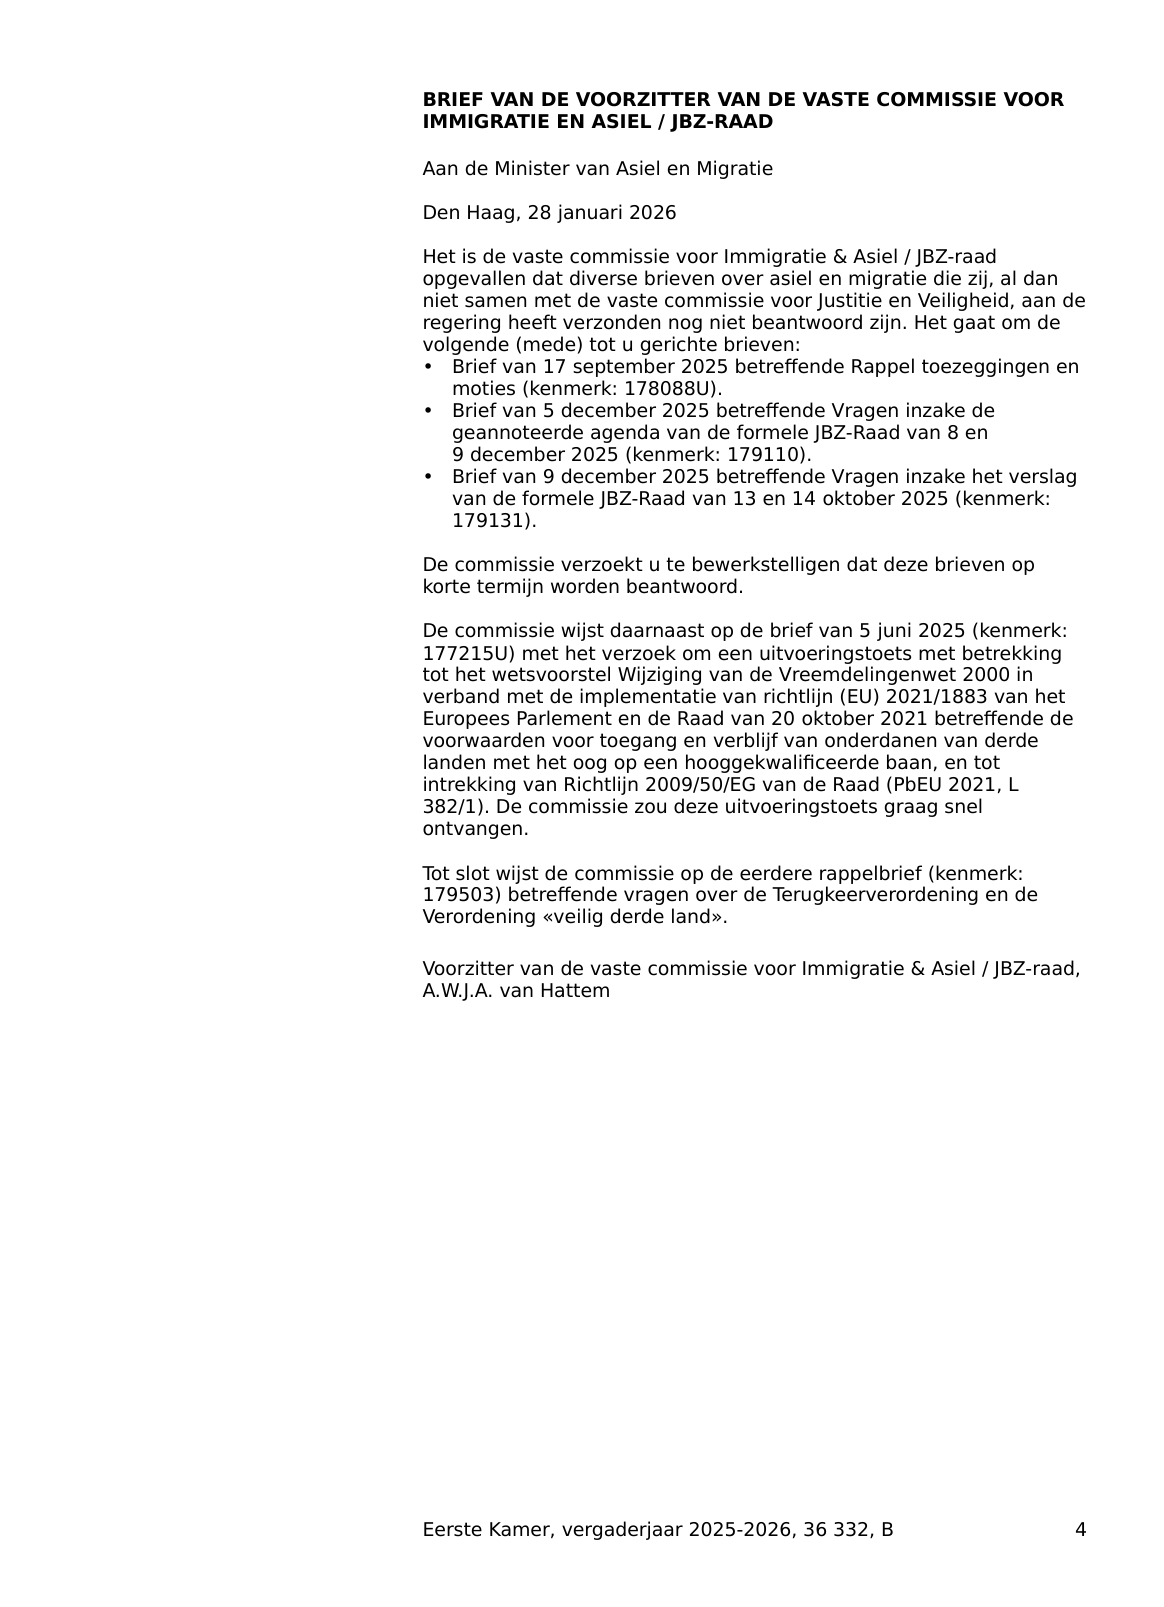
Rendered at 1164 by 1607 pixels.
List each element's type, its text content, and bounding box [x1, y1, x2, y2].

text Den Haag, 28 januari 2026 [422, 202, 1087, 224]
text Aan de Minister van Asiel en Migratie [422, 158, 1087, 180]
text De commissie verzoekt u te bewerkstelligen dat deze brieven op korte termijn worden beantwoord. [422, 554, 1087, 598]
subtitle BRIEF VAN DE VOORZITTER VAN DE VASTE COMMISSIE VOOR IMMIGRATIE EN ASIEL / JBZ-RAAD [422, 89, 1087, 133]
text De commissie wijst daarnaast op de brief van 5 juni 2025 (kenmerk: 177215U) met het verzoek om een uitvoeringstoets met betrekking tot het wetsvoorstel Wijziging van de Vreemdelingenwet 2000 in verband met de implementatie van richtlijn (EU) 2021/1883 van het Europees Parlement en de Raad van 20 oktober 2021 betreffende de voorwaarden voor toegang en verblijf van onderdanen van derde landen met het oog op een hooggekwalificeerde baan, en tot intrekking van Richtlijn 2009/50/EG van de Raad (PbEU 2021, L 382/1). De commissie zou deze uitvoeringstoets graag snel ontvangen. [422, 620, 1087, 840]
text • Brief van 5 december 2025 betreffende Vragen inzake de geannoteerde agenda van de formele JBZ-Raad van 8 en 9 december 2025 (kenmerk: 179110). [422, 400, 1087, 466]
text Voorzitter van de vaste commissie voor Immigratie & Asiel / JBZ-raad, A.W.J.A. van Hattem [422, 958, 1087, 1002]
text Het is de vaste commissie voor Immigratie & Asiel / JBZ-raad opgevallen dat diverse brieven over asiel en migratie die zij, al dan niet samen met de vaste commissie voor Justitie en Veiligheid, aan de regering heeft verzonden nog niet beantwoord zijn. Het gaat om de volgende (mede) tot u gerichte brieven: [422, 246, 1087, 356]
text • Brief van 9 december 2025 betreffende Vragen inzake het verslag van de formele JBZ-Raad van 13 en 14 oktober 2025 (kenmerk: 179131). [422, 466, 1087, 532]
text • Brief van 17 september 2025 betreffende Rappel toezeggingen en moties (kenmerk: 178088U). [422, 356, 1087, 400]
text Tot slot wijst de commissie op de eerdere rappelbrief (kenmerk: 179503) betreffende vragen over de Terugkeerverordening en de Verordening «veilig derde land». [422, 862, 1087, 928]
